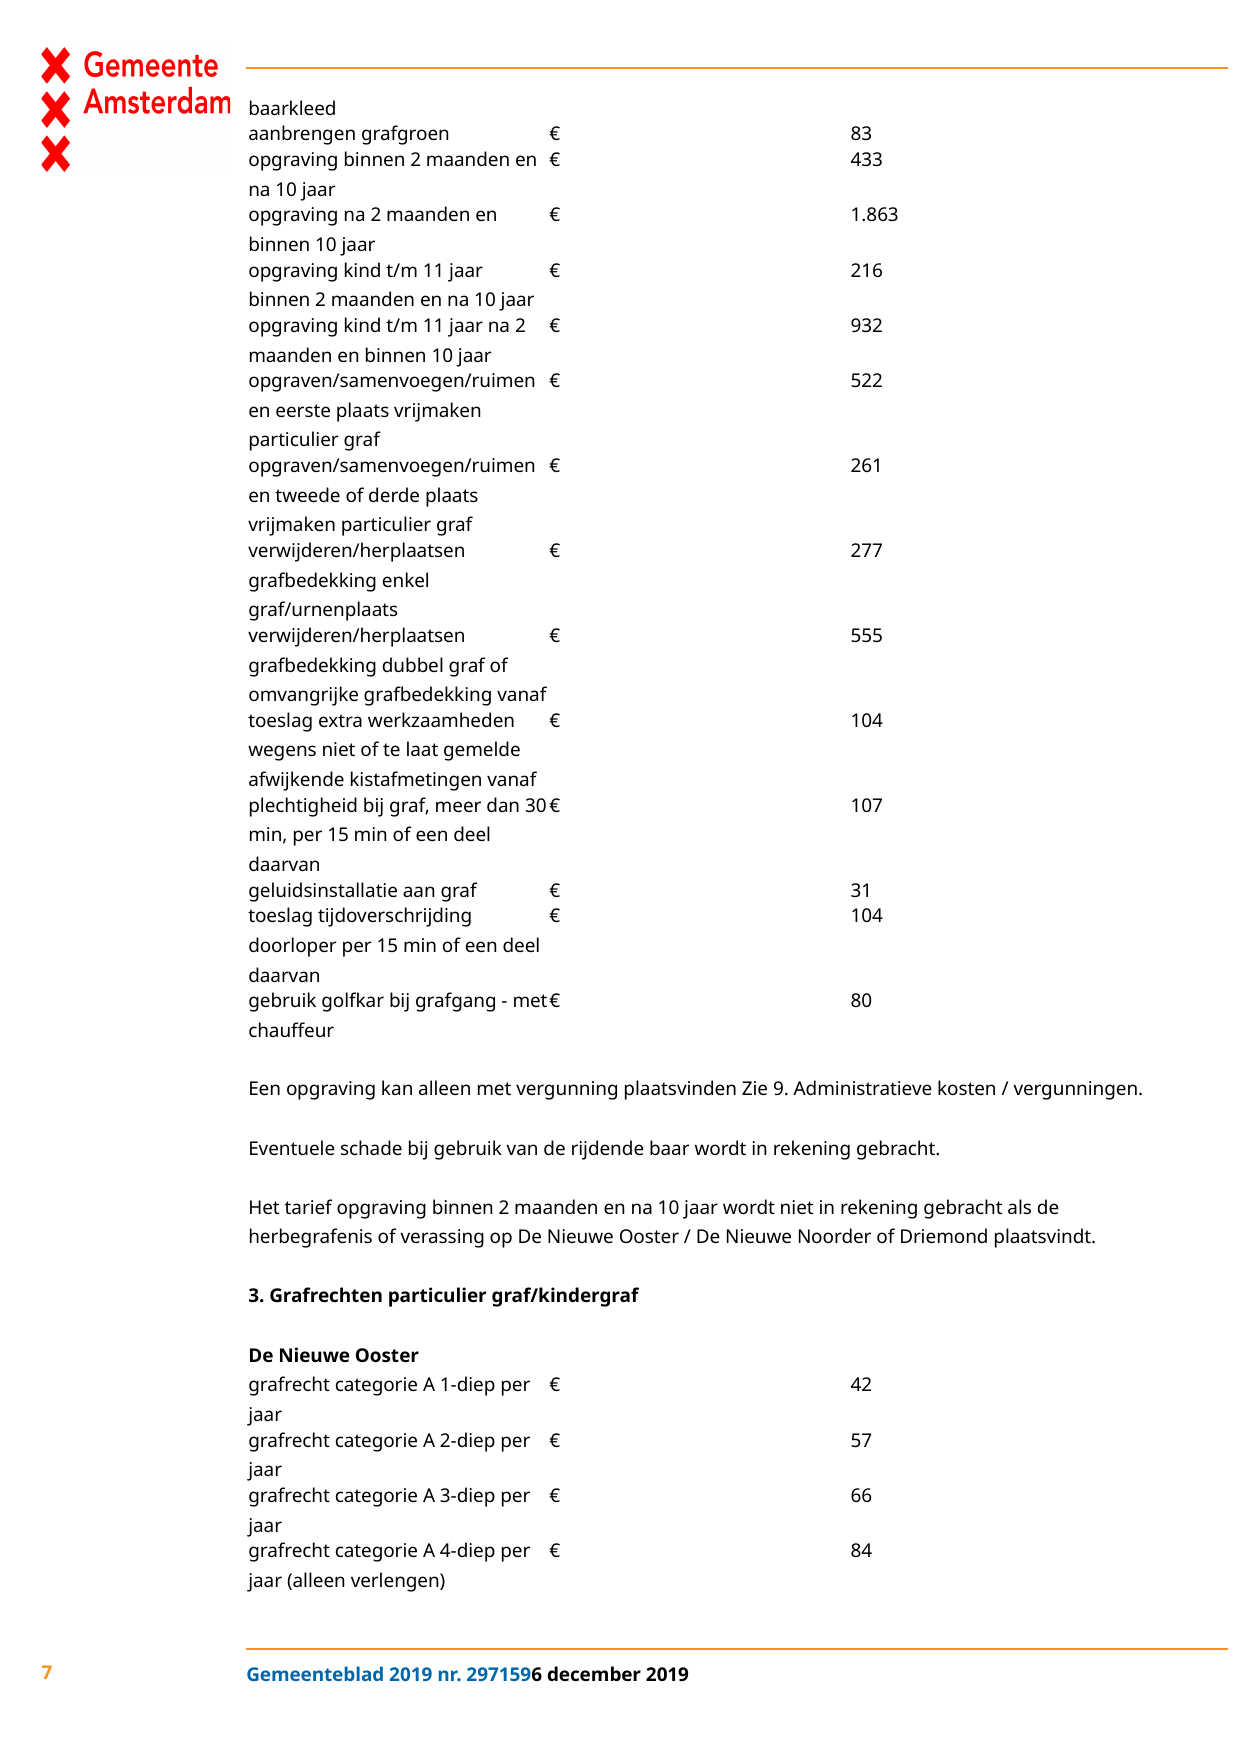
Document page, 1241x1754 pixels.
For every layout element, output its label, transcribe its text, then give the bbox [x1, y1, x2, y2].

table_cell 261 [850, 453, 1152, 537]
table_cell 932 [850, 312, 1152, 367]
table_cell grafrecht categorie A 4-diep per jaar (alleen verlengen) [248, 1538, 549, 1593]
text Eventuele schade bij gebruik van de rijdende baar wordt in rekening gebracht. [248, 1135, 1152, 1161]
table_cell € [549, 622, 850, 707]
table_cell verwijderen/herplaatsen grafbedekking enkel graf/urnenplaats [248, 537, 549, 622]
table_cell 66 [850, 1482, 1152, 1537]
table_cell aanbrengen grafgroen [248, 121, 549, 146]
text 3. Grafrechten particulier graf/kindergraf [248, 1283, 1152, 1308]
table_cell € [549, 312, 850, 367]
table_cell opgraven/samenvoegen/ruimen en tweede of derde plaats vrijmaken particulier graf [248, 453, 549, 537]
table_cell € [549, 1538, 850, 1593]
text Een opgraving kan alleen met vergunning plaatsvinden Zie 9. Administratieve kosten / vergunningen. [248, 1076, 1152, 1101]
table_cell 433 [850, 146, 1152, 202]
table_cell opgraving na 2 maanden en binnen 10 jaar [248, 202, 549, 257]
table_cell opgraving kind t/m 11 jaar binnen 2 maanden en na 10 jaar [248, 257, 549, 312]
table_cell € [549, 1427, 850, 1482]
table_cell 57 [850, 1427, 1152, 1482]
table_cell grafrecht categorie A 3-diep per jaar [248, 1482, 549, 1537]
table_cell 84 [850, 1538, 1152, 1593]
table_cell 522 [850, 368, 1152, 452]
table_cell € [549, 257, 850, 312]
table_header baarkleed [248, 95, 549, 121]
table_cell 277 [850, 537, 1152, 622]
table_cell € [549, 792, 850, 877]
picture [41, 47, 231, 172]
table_cell € [549, 453, 850, 537]
table_cell opgraven/samenvoegen/ruimen en eerste plaats vrijmaken particulier graf [248, 368, 549, 452]
table_header € [549, 1372, 850, 1427]
table_cell € [549, 537, 850, 622]
table_header [850, 95, 1152, 121]
table_cell toeslag tijdoverschrijding doorloper per 15 min of een deel daarvan [248, 903, 549, 987]
table_cell geluidsinstallatie aan graf [248, 877, 549, 903]
table_header 42 [850, 1372, 1152, 1427]
table_header grafrecht categorie A 1-diep per jaar [248, 1372, 549, 1427]
table_cell 83 [850, 121, 1152, 146]
table_cell € [549, 1482, 850, 1537]
table_cell € [549, 903, 850, 987]
table_cell € [549, 877, 850, 903]
table_cell opgraving kind t/m 11 jaar na 2 maanden en binnen 10 jaar [248, 312, 549, 367]
text De Nieuwe Ooster [248, 1342, 1152, 1368]
table_cell € [549, 988, 850, 1043]
table_cell € [549, 146, 850, 202]
table_cell 107 [850, 792, 1152, 877]
table_cell € [549, 121, 850, 146]
text Het tarief opgraving binnen 2 maanden en na 10 jaar wordt niet in rekening gebracht als de herbegrafenis of verassing op De Nieuwe Ooster / De Nieuwe Noorder of Driemond plaatsvindt. [248, 1194, 1152, 1249]
table_cell grafrecht categorie A 2-diep per jaar [248, 1427, 549, 1482]
table_cell 80 [850, 988, 1152, 1043]
table_cell opgraving binnen 2 maanden en na 10 jaar [248, 146, 549, 202]
table_cell gebruik golfkar bij grafgang - met chauffeur [248, 988, 549, 1043]
table_cell € [549, 202, 850, 257]
table_cell € [549, 368, 850, 452]
table_cell 216 [850, 257, 1152, 312]
table_cell € [549, 707, 850, 792]
table_cell toeslag extra werkzaamheden wegens niet of te laat gemelde afwijkende kistafmetingen vanaf [248, 707, 549, 792]
table_cell 555 [850, 622, 1152, 707]
table_cell 31 [850, 877, 1152, 903]
table_header [549, 95, 850, 121]
table_cell 104 [850, 707, 1152, 792]
table_cell 104 [850, 903, 1152, 987]
table_cell plechtigheid bij graf, meer dan 30 min, per 15 min of een deel daarvan [248, 792, 549, 877]
table_cell 1.863 [850, 202, 1152, 257]
table_cell verwijderen/herplaatsen grafbedekking dubbel graf of omvangrijke grafbedekking vanaf [248, 622, 549, 707]
